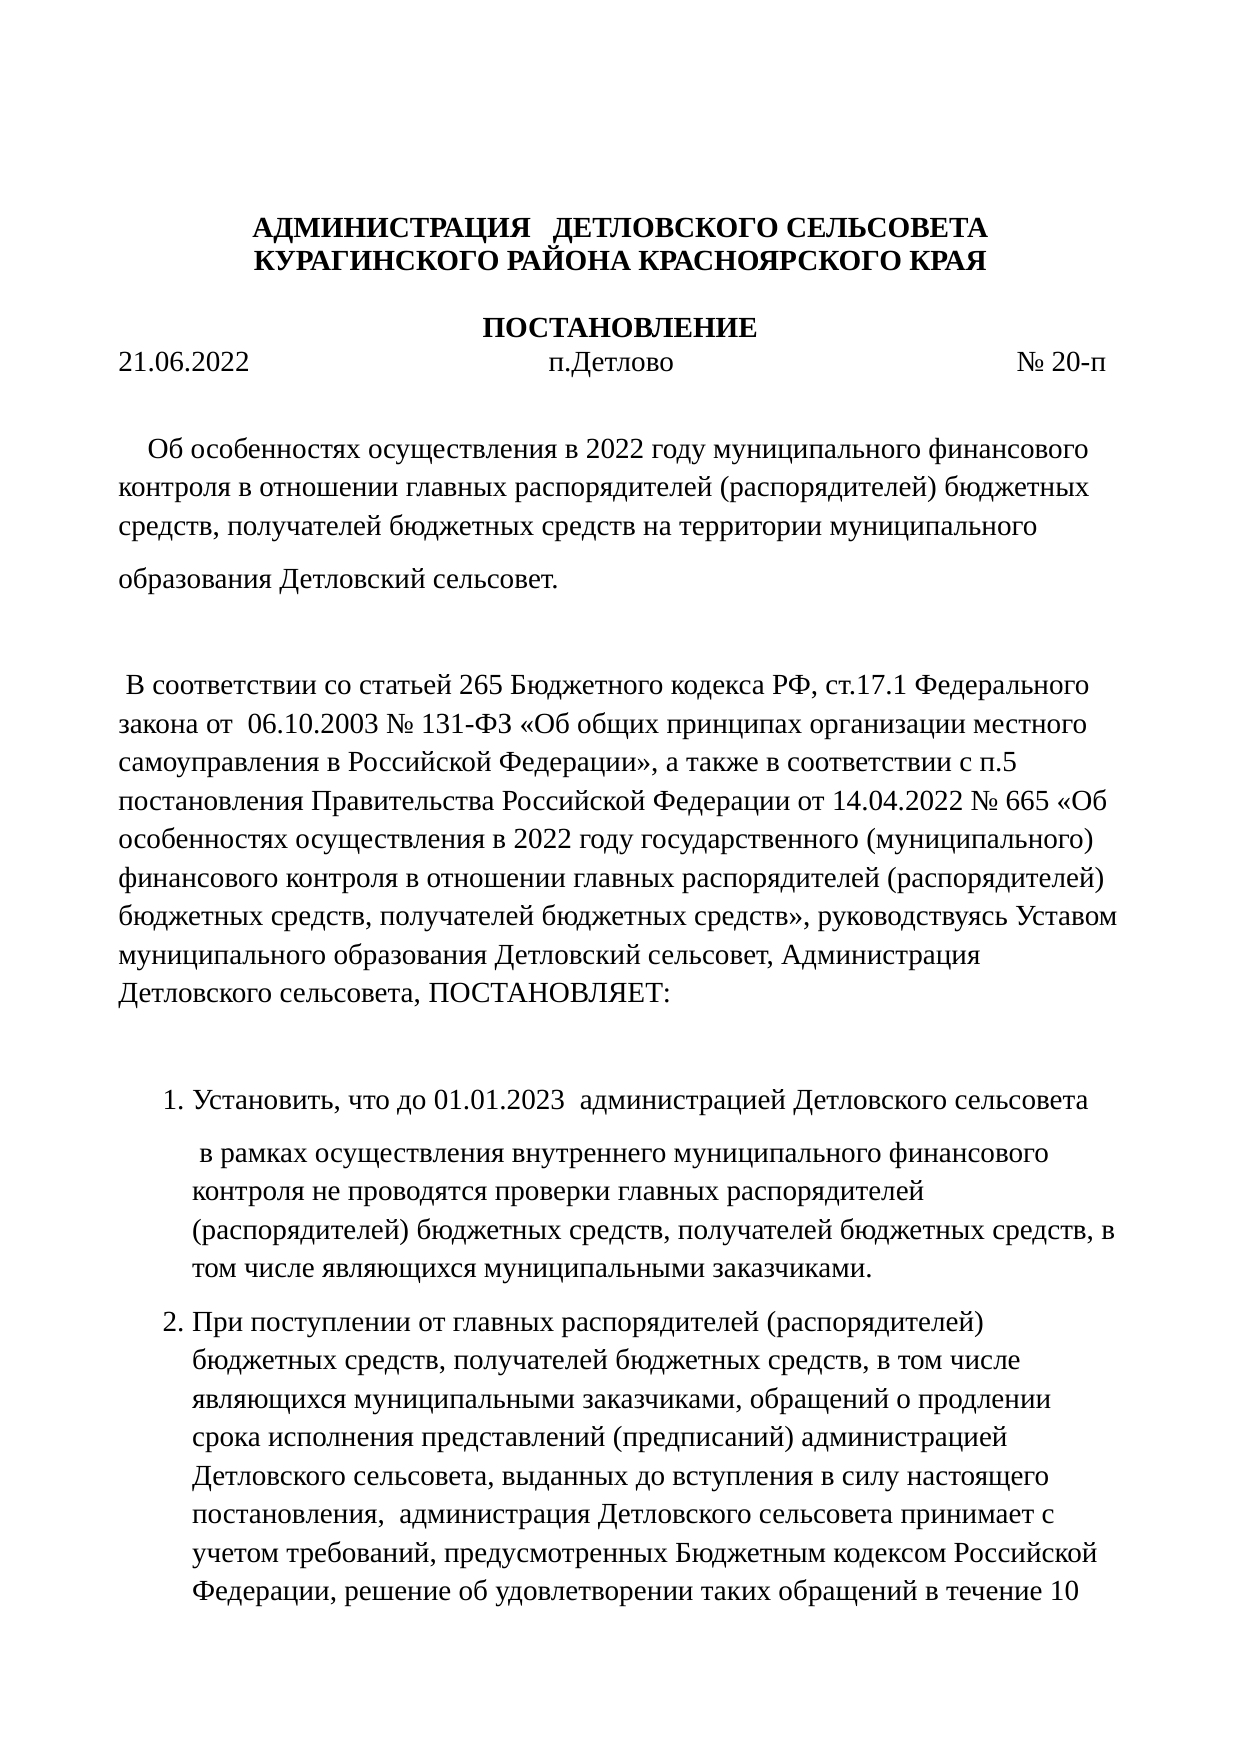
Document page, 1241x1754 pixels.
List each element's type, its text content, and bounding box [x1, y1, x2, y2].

text В соответствии со статьей 265 Бюджетного кодекса РФ, ст.17.1 Федерального закона от 06.10.2003 № 131-ФЗ «Об общих принципах организации местного самоуправления в Российской Федерации», а также в соответствии с п.5 постановления Правительства Российской Федерации от 14.04.2022 № 665 «Об особенностях осуществления в 2022 году государственного (муниципального) финансового контроля в отношении главных распорядителей (распорядителей) бюджетных средств, получателей бюджетных средств», руководствуясь Уставом муниципального образования Детловский сельсовет, Администрация Детловского сельсовета, ПОСТАНОВЛЯЕТ: [118, 667, 1122, 1009]
text 21.06.2022 п.Детлово № 20-п [118, 344, 1122, 378]
text КУРАГИНСКОГО РАЙОНА КРАСНОЯРСКОГО КРАЯ [118, 243, 1122, 277]
list При поступлении от главных распорядителей (распорядителей) бюджетных средств, получателей бюджетных средств, в том числе являющихся муниципальными заказчиками, обращений о продлении срока исполнения представлений (предписаний) администрацией Детловского сельсовета, выданных до вступления в силу настоящего постановления, администрация Детловского сельсовета принимает с учетом требований, предусмотренных Бюджетным кодексом Российской Федерации, решение об удовлетворении таких обращений в течение 10 [162, 1304, 1122, 1607]
text образования Детловский сельсовет. [118, 561, 1122, 594]
text АДМИНИСТРАЦИЯ ДЕТЛОВСКОГО СЕЛЬСОВЕТА [118, 210, 1122, 243]
text ПОСТАНОВЛЕНИЕ [118, 311, 1122, 344]
text Об особенностях осуществления в 2022 году муниципального финансового контроля в отношении главных распорядителей (распорядителей) бюджетных средств, получателей бюджетных средств на территории муниципального [118, 431, 1122, 541]
list в рамках осуществления внутреннего муниципального финансового контроля не проводятся проверки главных распорядителей (распорядителей) бюджетных средств, получателей бюджетных средств, в том числе являющихся муниципальными заказчиками. [162, 1135, 1122, 1284]
list Установить, что до 01.01.2023 администрацией Детловского сельсовета [162, 1082, 1122, 1115]
